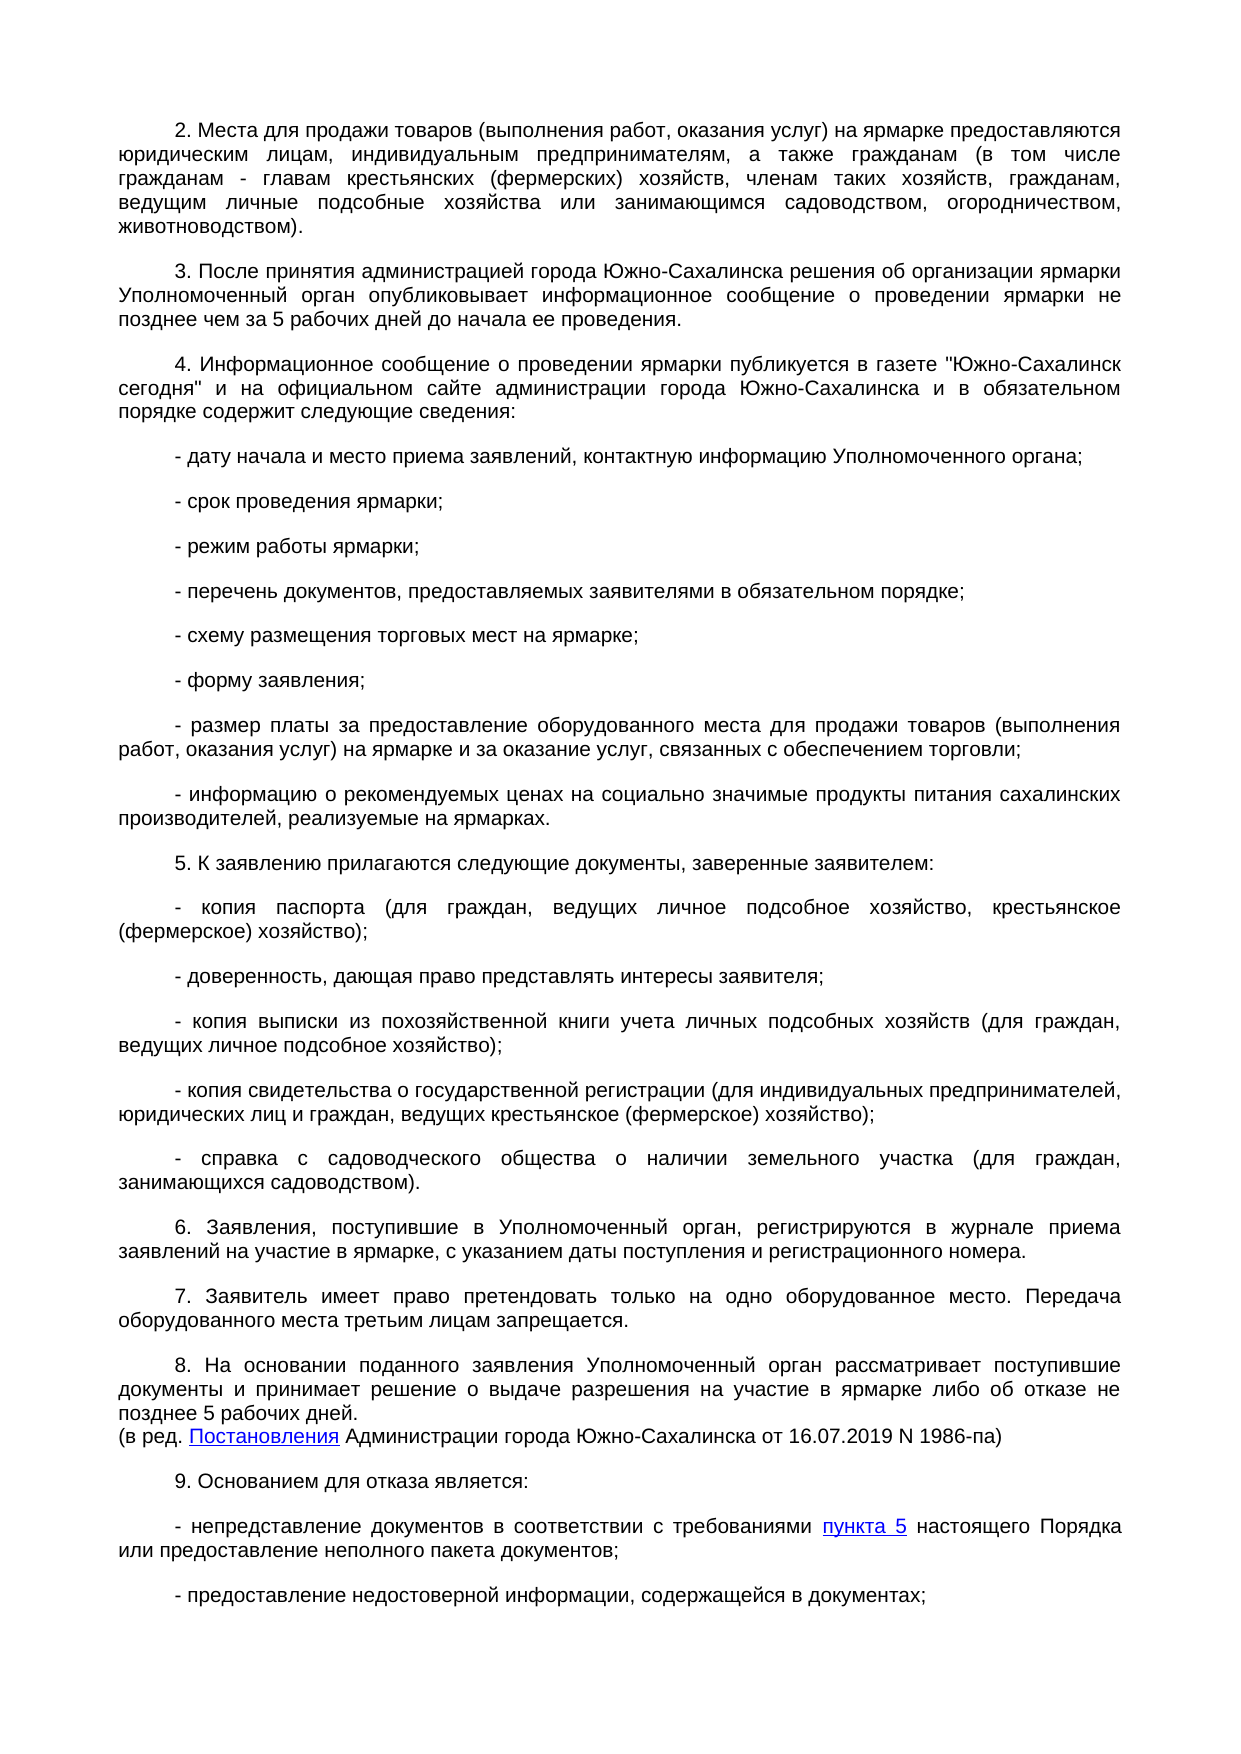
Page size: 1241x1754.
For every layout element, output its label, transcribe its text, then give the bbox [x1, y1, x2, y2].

text - копия свидетельства о государственной регистрации (для индивидуальных предпринимателей, юридических лиц и граждан, ведущих крестьянское (фермерское) хозяйство); [118, 1077, 1122, 1125]
text - информацию о рекомендуемых ценах на социально значимые продукты питания сахалинских производителей, реализуемые на ярмарках. [118, 782, 1122, 829]
text - размер платы за предоставление оборудованного места для продажи товаров (выполнения работ, оказания услуг) на ярмарке и за оказание услуг, связанных с обеспечением торговли; [118, 713, 1122, 761]
text - форму заявления; [118, 668, 1122, 692]
text - справка с садоводческого общества о наличии земельного участка (для граждан, занимающихся садоводством). [118, 1146, 1122, 1194]
text - срок проведения ярмарки; [118, 489, 1122, 513]
text - дату начала и место приема заявлений, контактную информацию Уполномоченного органа; [118, 444, 1122, 468]
text 8. На основании поданного заявления Уполномоченный орган рассматривает поступившие документы и принимает решение о выдаче разрешения на участие в ярмарке либо об отказе не позднее 5 рабочих дней. [118, 1352, 1122, 1424]
text - перечень документов, предоставляемых заявителями в обязательном порядке; [118, 578, 1122, 602]
text 3. После принятия администрацией города Южно-Сахалинска решения об организации ярмарки Уполномоченный орган опубликовывает информационное сообщение о проведении ярмарки не позднее чем за 5 рабочих дней до начала ее проведения. [118, 259, 1122, 331]
text - непредставление документов в соответствии с требованиями пункта 5 настоящего Порядка или предоставление неполного пакета документов; [118, 1514, 1122, 1562]
text 2. Места для продажи товаров (выполнения работ, оказания услуг) на ярмарке предоставляются юридическим лицам, индивидуальным предпринимателям, а также гражданам (в том числе гражданам - главам крестьянских (фермерских) хозяйств, членам таких хозяйств, гражданам, ведущим личные подсобные хозяйства или занимающимся садоводством, огородничеством, животноводством). [118, 118, 1122, 238]
text 6. Заявления, поступившие в Уполномоченный орган, регистрируются в журнале приема заявлений на участие в ярмарке, с указанием даты поступления и регистрационного номера. [118, 1215, 1122, 1263]
text - копия выписки из похозяйственной книги учета личных подсобных хозяйств (для граждан, ведущих личное подсобное хозяйство); [118, 1009, 1122, 1057]
text - доверенность, дающая право представлять интересы заявителя; [118, 964, 1122, 988]
text 7. Заявитель имеет право претендовать только на одно оборудованное место. Передача оборудованного места третьим лицам запрещается. [118, 1284, 1122, 1332]
text 4. Информационное сообщение о проведении ярмарки публикуется в газете "Южно-Сахалинск сегодня" и на официальном сайте администрации города Южно-Сахалинска и в обязательном порядке содержит следующие сведения: [118, 351, 1122, 423]
text 5. К заявлению прилагаются следующие документы, заверенные заявителем: [118, 850, 1122, 874]
text (в ред. Постановления Администрации города Южно-Сахалинска от 16.07.2019 N 1986-па) [118, 1424, 1122, 1448]
text - схему размещения торговых мест на ярмарке; [118, 623, 1122, 647]
text - предоставление недостоверной информации, содержащейся в документах; [118, 1583, 1122, 1607]
text - режим работы ярмарки; [118, 534, 1122, 558]
text 9. Основанием для отказа является: [118, 1469, 1122, 1493]
text - копия паспорта (для граждан, ведущих личное подсобное хозяйство, крестьянское (фермерское) хозяйство); [118, 895, 1122, 943]
